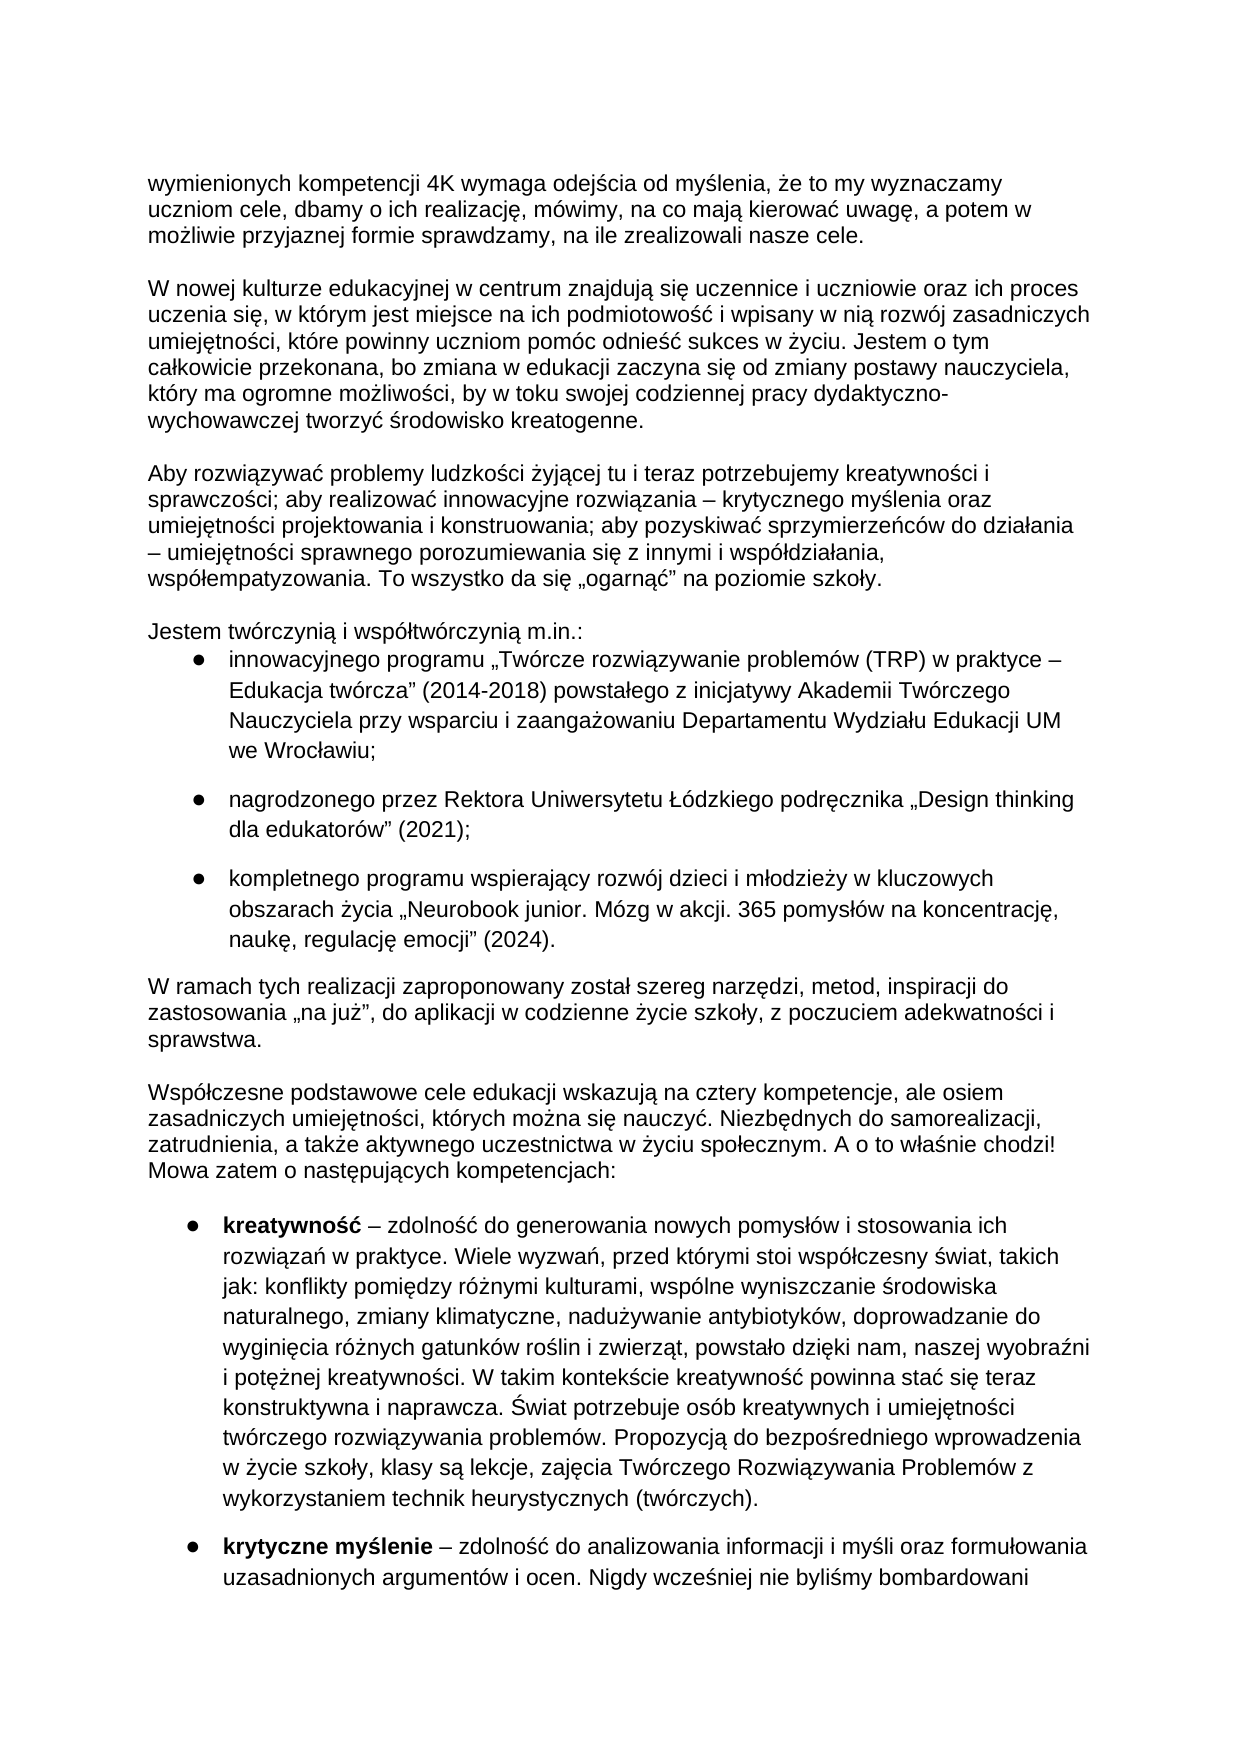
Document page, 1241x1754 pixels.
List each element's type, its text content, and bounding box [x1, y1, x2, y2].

list innowacyjnego programu „Twórcze rozwiązywanie problemów (TRP) w praktyce – Edukacja twórcza” (2014-2018) powstałego z inicjatywy Akademii Twórczego Nauczyciela przy wsparciu i zaangażowaniu Departamentu Wydziału Edukacji UM we Wrocławiu; [191, 644, 1092, 763]
text wymienionych kompetencji 4K wymaga odejścia od myślenia, że to my wyznaczamy uczniom cele, dbamy o ich realizację, mówimy, na co mają kierować uwagę, a potem w możliwie przyjaznej formie sprawdzamy, na ile zrealizowali nasze cele. [148, 169, 1092, 249]
list krytyczne myślenie – zdolność do analizowania informacji i myśli oraz formułowania uzasadnionych argumentów i ocen. Nigdy wcześniej nie byliśmy bombardowani [185, 1531, 1092, 1590]
list nagrodzonego przez Rektora Uniwersytetu Łódzkiego podręcznika „Design thinking dla edukatorów” (2021); [191, 784, 1092, 843]
text Jestem twórczynią i współtwórczynią m.in.: [148, 618, 1092, 644]
text W ramach tych realizacji zaproponowany został szereg narzędzi, metod, inspiracji do zastosowania „na już”, do aplikacji w codzienne życie szkoły, z poczuciem adekwatności i sprawstwa. [148, 973, 1092, 1052]
text Współczesne podstawowe cele edukacji wskazują na cztery kompetencje, ale osiem zasadniczych umiejętności, których można się nauczyć. Niezbędnych do samorealizacji, zatrudnienia, a także aktywnego uczestnictwa w życiu społecznym. A o to właśnie chodzi! Mowa zatem o następujących kompetencjach: [148, 1078, 1092, 1184]
text W nowej kulturze edukacyjnej w centrum znajdują się uczennice i uczniowie oraz ich proces uczenia się, w którym jest miejsce na ich podmiotowość i wpisany w nią rozwój zasadniczych umiejętności, które powinny uczniom pomóc odnieść sukces w życiu. Jestem o tym całkowicie przekonana, bo zmiana w edukacji zaczyna się od zmiany postawy nauczyciela, który ma ogromne możliwości, by w toku swojej codziennej pracy dydaktyczno-wychowawczej tworzyć środowisko kreatogenne. [148, 275, 1092, 433]
list kreatywność – zdolność do generowania nowych pomysłów i stosowania ich rozwiązań w praktyce. Wiele wyzwań, przed którymi stoi współczesny świat, takich jak: konflikty pomiędzy różnymi kulturami, wspólne wyniszczanie środowiska naturalnego, zmiany klimatyczne, nadużywanie antybiotyków, doprowadzanie do wyginięcia różnych gatunków roślin i zwierząt, powstało dzięki nam, naszej wyobraźni i potężnej kreatywności. W takim kontekście kreatywność powinna stać się teraz konstruktywna i naprawcza. Świat potrzebuje osób kreatywnych i umiejętności twórczego rozwiązywania problemów. Propozycją do bezpośredniego wprowadzenia w życie szkoły, klasy są lekcje, zajęcia Twórczego Rozwiązywania Problemów z wykorzystaniem technik heurystycznych (twórczych). [185, 1210, 1092, 1511]
list kompletnego programu wspierający rozwój dzieci i młodzieży w kluczowych obszarach życia „Neurobook junior. Mózg w akcji. 365 pomysłów na koncentrację, naukę, regulację emocji” (2024). [191, 863, 1092, 952]
text Aby rozwiązywać problemy ludzkości żyjącej tu i teraz potrzebujemy kreatywności i sprawczości; aby realizować innowacyjne rozwiązania – krytycznego myślenia oraz umiejętności projektowania i konstruowania; aby pozyskiwać sprzymierzeńców do działania – umiejętności sprawnego porozumiewania się z innymi i współdziałania, współempatyzowania. To wszystko da się „ogarnąć” na poziomie szkoły. [148, 459, 1092, 618]
